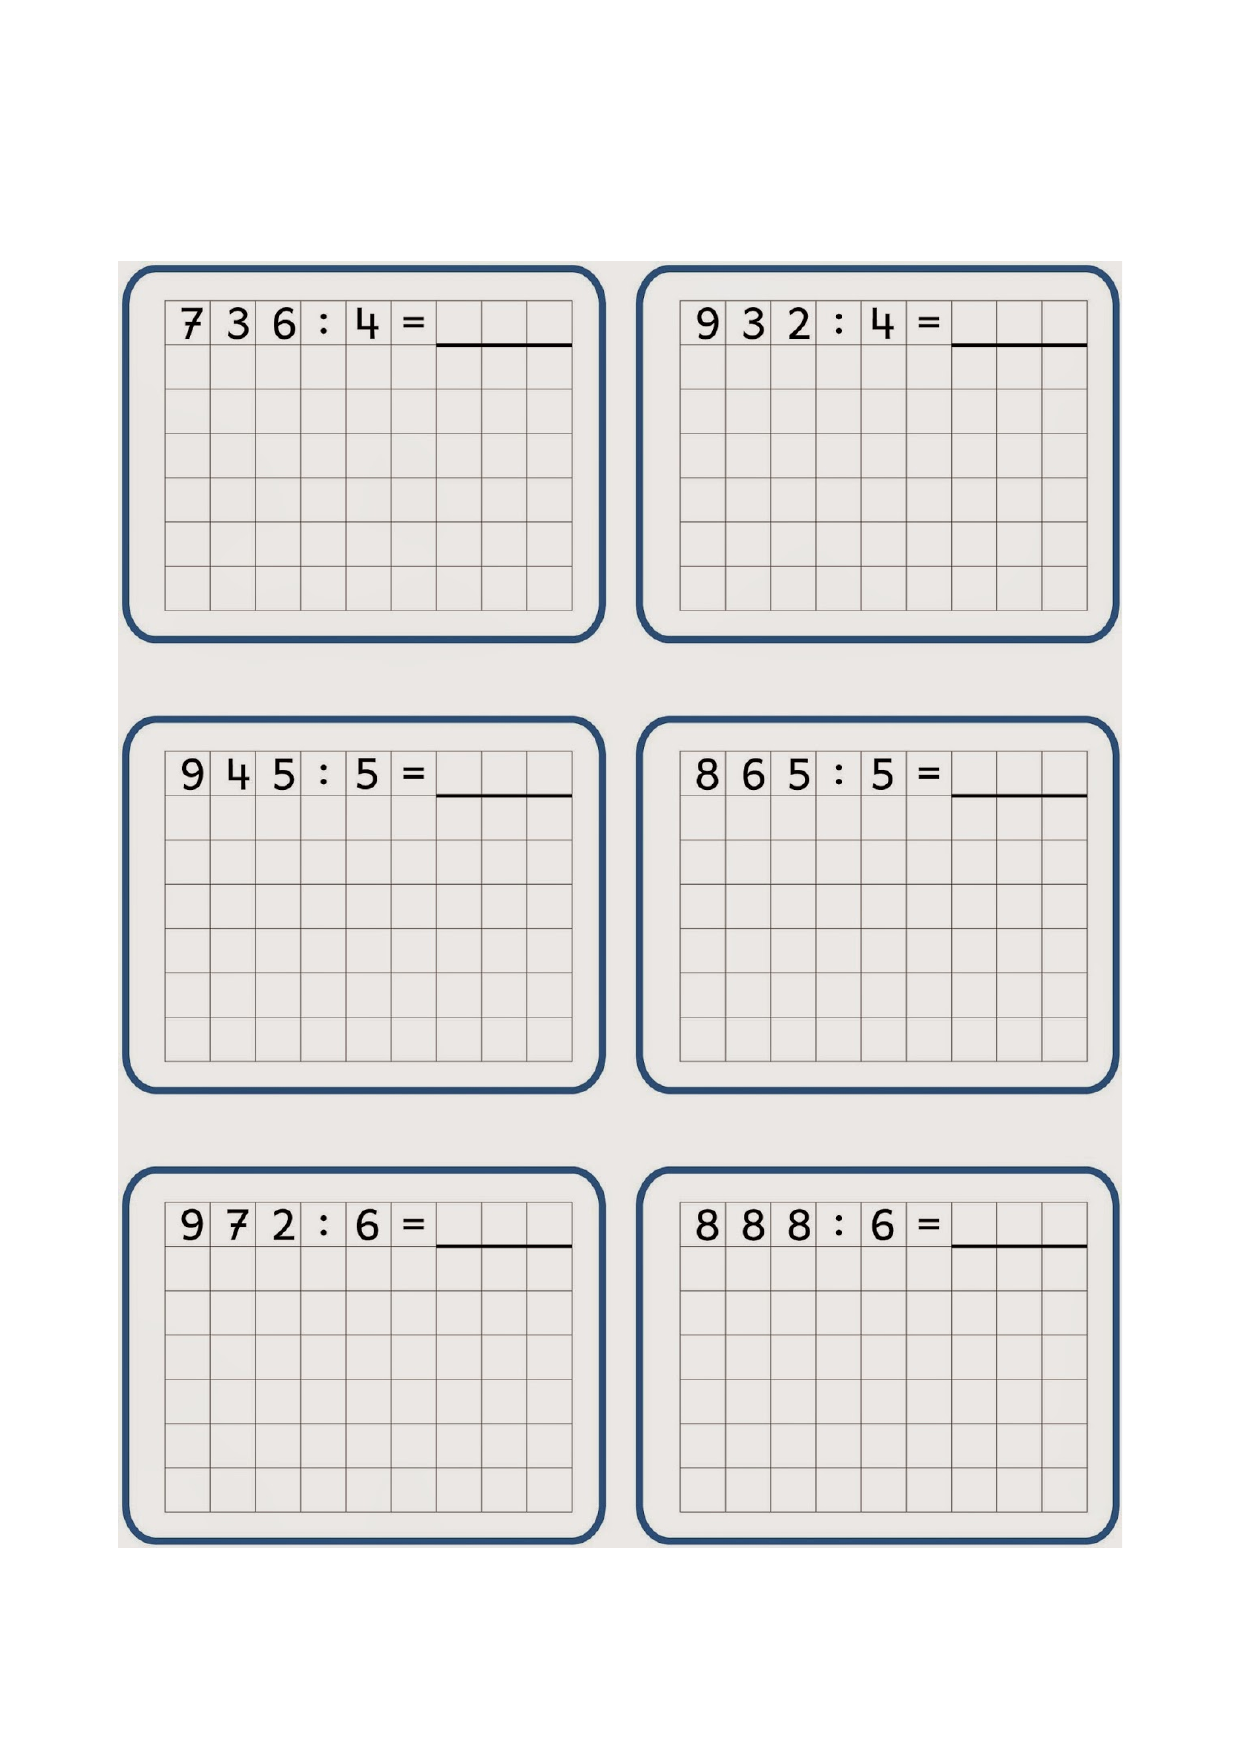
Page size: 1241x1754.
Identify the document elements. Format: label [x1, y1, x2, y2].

picture [118, 261, 1123, 1548]
